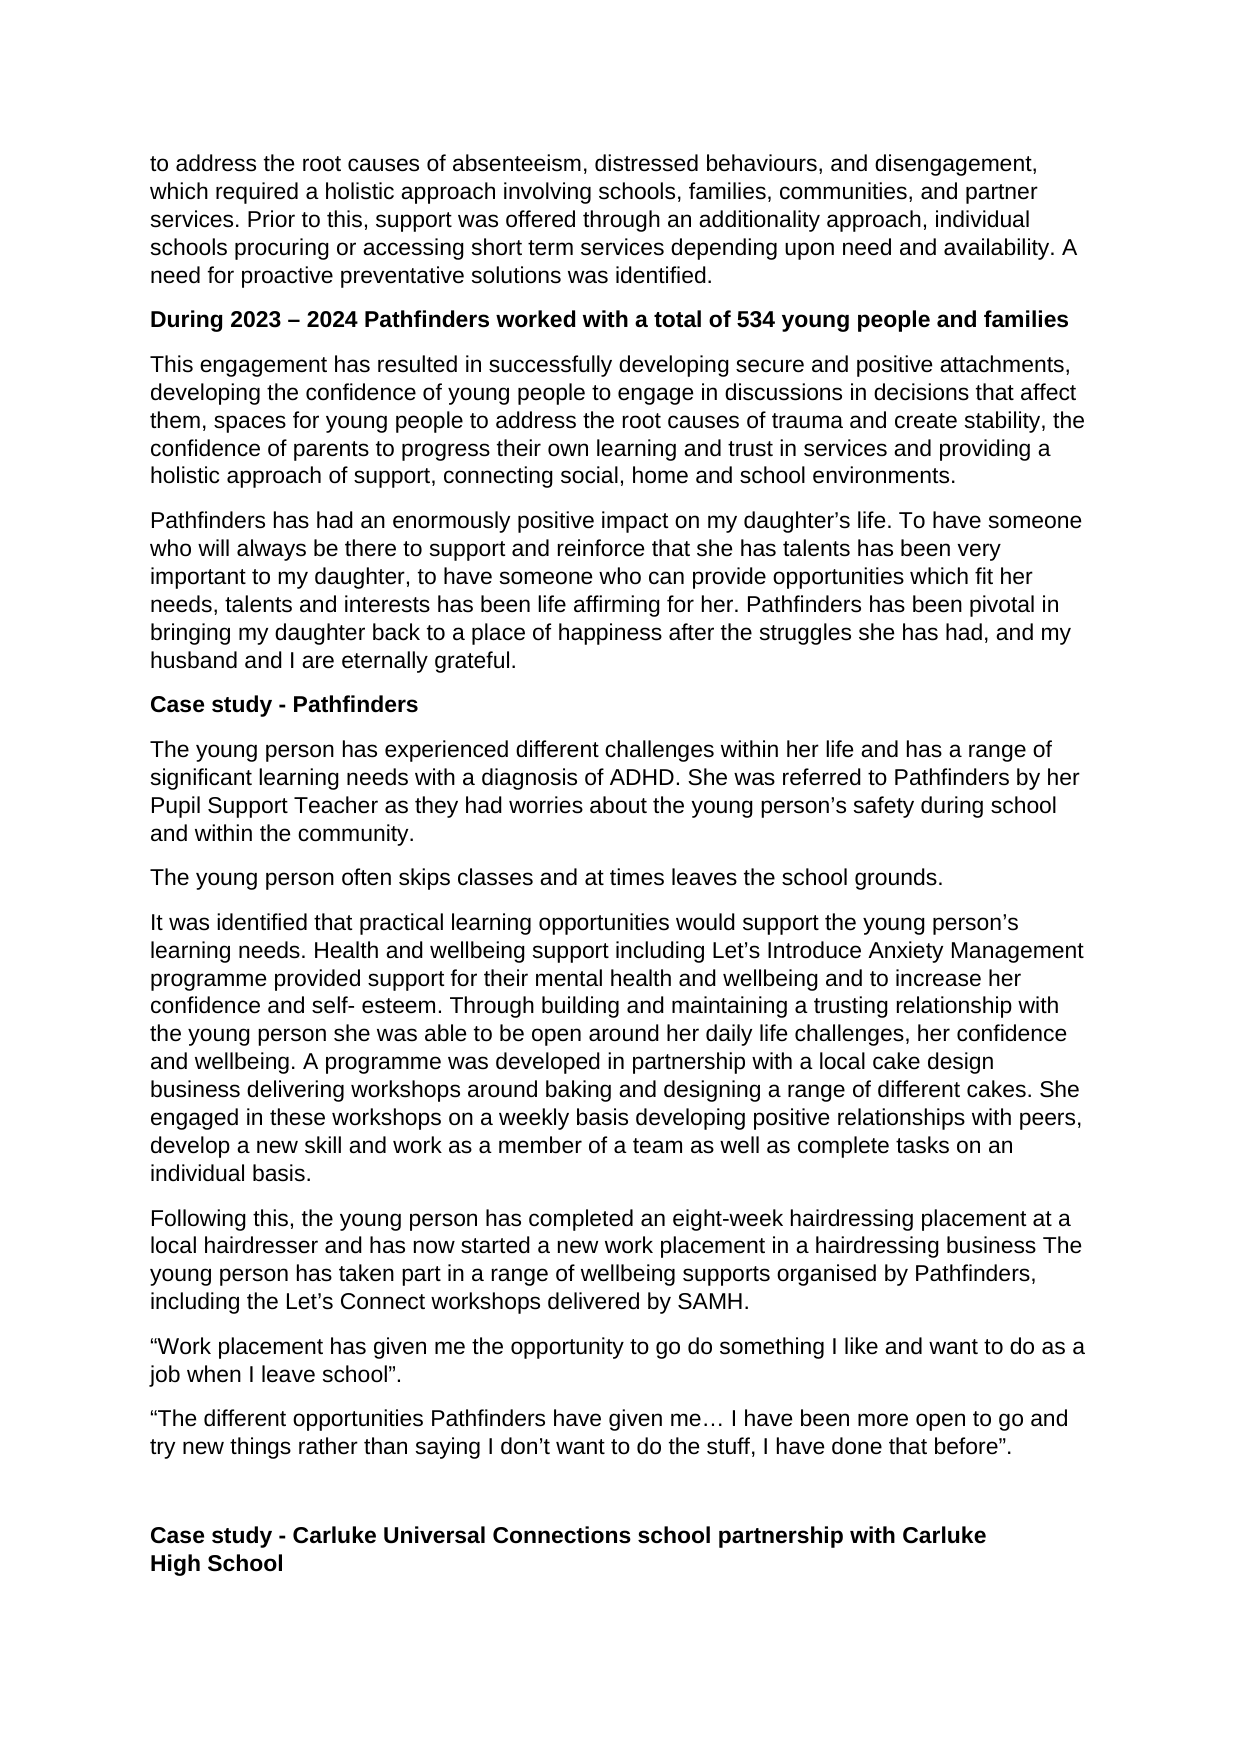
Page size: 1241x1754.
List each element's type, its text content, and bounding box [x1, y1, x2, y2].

text During 2023 – 2024 Pathfinders worked with a total of 534 young people and families [150, 306, 1090, 333]
text Pathfinders has had an enormously positive impact on my daughter’s life. To have someone who will always be there to support and reinforce that she has talents has been very important to my daughter, to have someone who can provide opportunities which fit her needs, talents and interests has been life affirming for her. Pathfinders has been pivotal in bringing my daughter back to a place of happiness after the struggles she has had, and my husband and I are eternally grateful. [150, 507, 1090, 673]
text Case study - Carluke Universal Connections school partnership with Carluke High School [150, 1522, 1090, 1577]
text Following this, the young person has completed an eight-week hairdressing placement at a local hairdresser and has now started a new work placement in a hairdressing business The young person has taken part in a range of wellbeing supports organised by Pathfinders, including the Let’s Connect workshops delivered by SAMH. [150, 1204, 1090, 1315]
text This engagement has resulted in successfully developing secure and positive attachments, developing the confidence of young people to engage in discussions in decisions that affect them, spaces for young people to address the root causes of trauma and create stability, the confidence of parents to progress their own learning and trust in services and providing a holistic approach of support, connecting social, home and school environments. [150, 351, 1090, 489]
text It was identified that practical learning opportunities would support the young person’s learning needs. Health and wellbeing support including Let’s Introduce Anxiety Management programme provided support for their mental health and wellbeing and to increase her confidence and self- esteem. Through building and maintaining a trusting relationship with the young person she was able to be open around her daily life challenges, her confidence and wellbeing. A programme was developed in partnership with a local cake design business delivering workshops around baking and designing a range of different cakes. She engaged in these workshops on a weekly basis developing positive relationships with peers, develop a new skill and work as a member of a team as well as complete tasks on an individual basis. [150, 909, 1090, 1186]
text “The different opportunities Pathfinders have given me… I have been more open to go and try new things rather than saying I don’t want to do the stuff, I have done that before”. [150, 1405, 1090, 1460]
text The young person has experienced different challenges within her life and has a range of significant learning needs with a diagnosis of ADHD. She was referred to Pathfinders by her Pupil Support Teacher as they had worries about the young person’s safety during school and within the community. [150, 736, 1090, 846]
text The young person often skips classes and at times leaves the school grounds. [150, 864, 1090, 891]
text “Work placement has given me the opportunity to go do something I like and want to do as a job when I leave school”. [150, 1333, 1090, 1387]
text Case study - Pathfinders [150, 691, 1090, 718]
text to address the root causes of absenteeism, distressed behaviours, and disengagement, which required a holistic approach involving schools, families, communities, and partner services. Prior to this, support was offered through an additionality approach, individual schools procuring or accessing short term services depending upon need and availability. A need for proactive preventative solutions was identified. [150, 150, 1090, 288]
